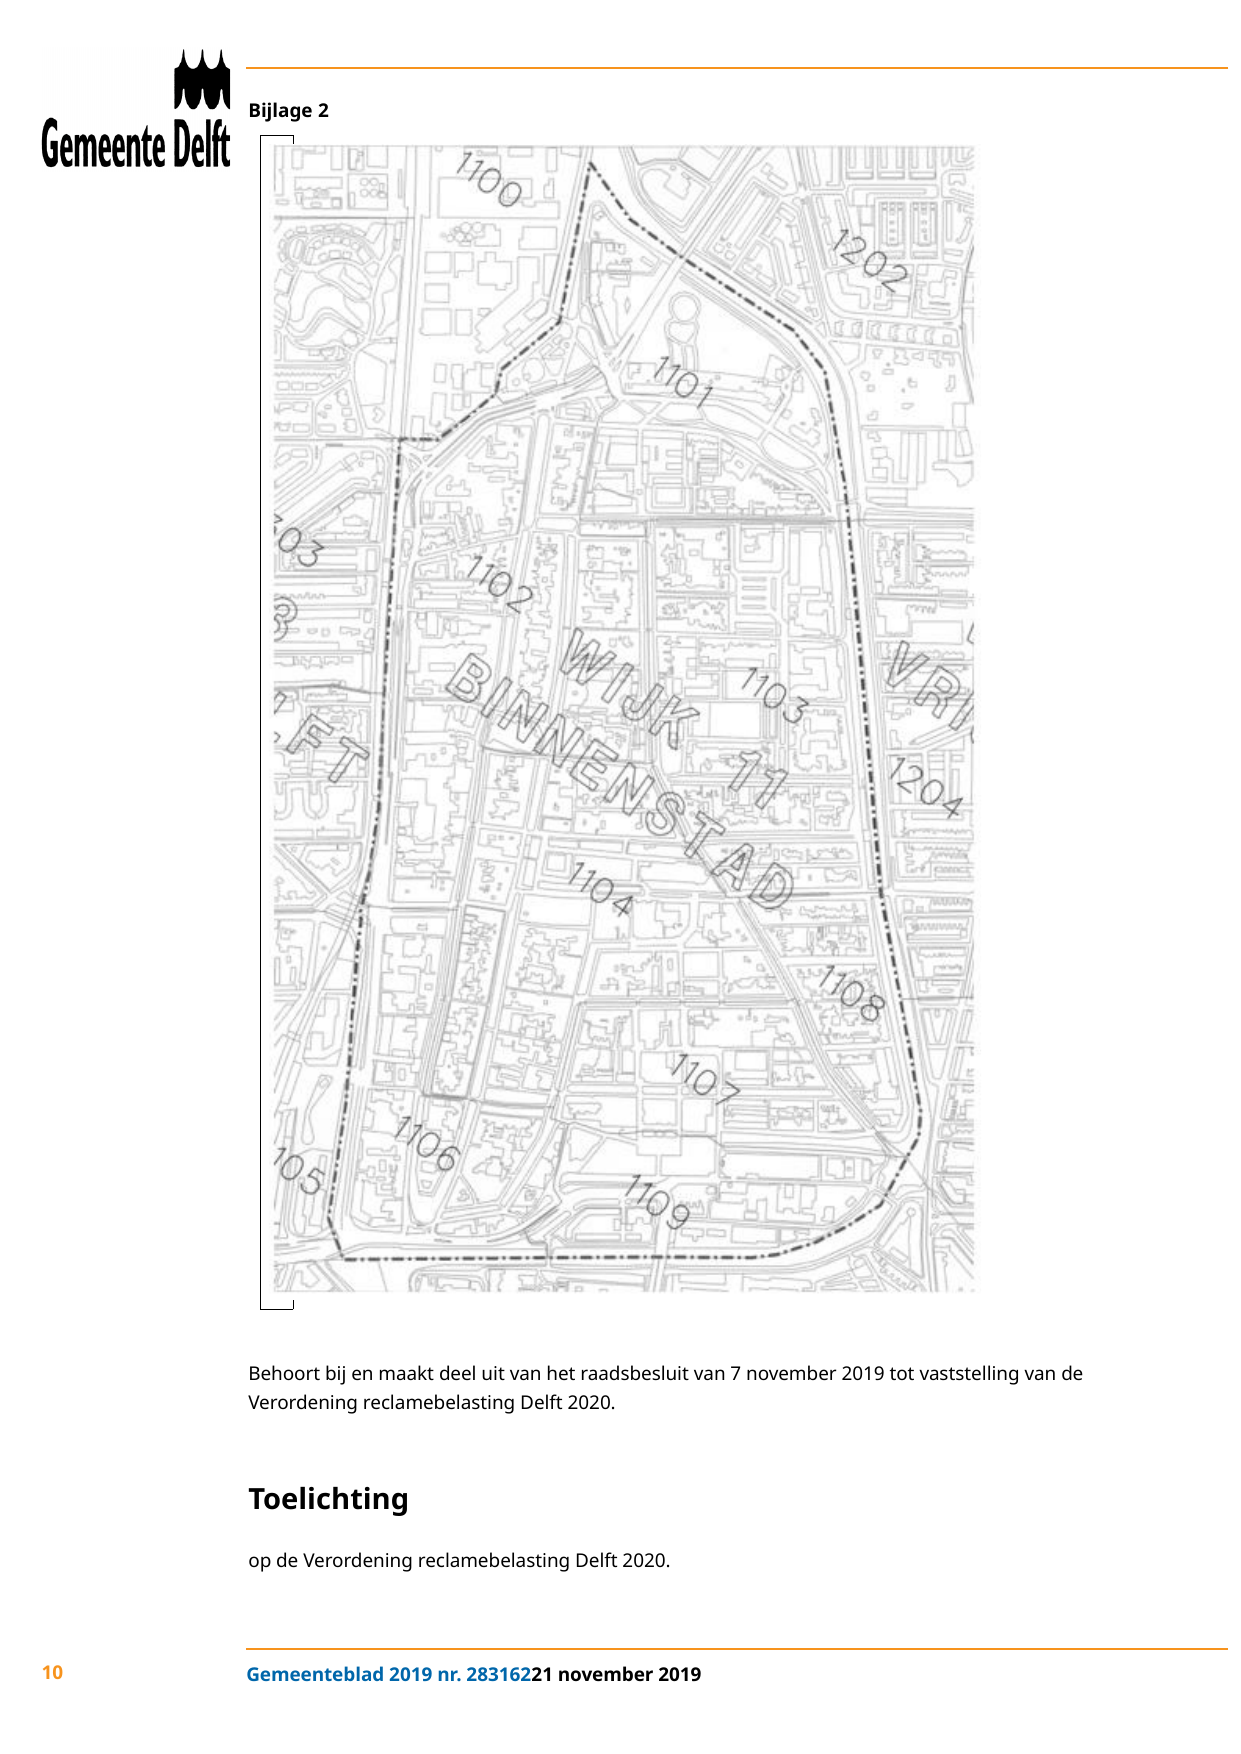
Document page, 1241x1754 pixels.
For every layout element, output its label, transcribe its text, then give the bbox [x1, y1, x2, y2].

text Behoort bij en maakt deel uit van het raadsbesluit van 7 november 2019 tot vaststelling van de Verordening reclamebelasting Delft 2020. [248, 1360, 1152, 1415]
text Bijlage 2 [248, 95, 1152, 123]
text Toelichting [248, 1478, 1152, 1518]
text op de Verordening reclamebelasting Delft 2020. [248, 1547, 1152, 1573]
picture [41, 47, 231, 172]
picture [268, 144, 982, 1300]
